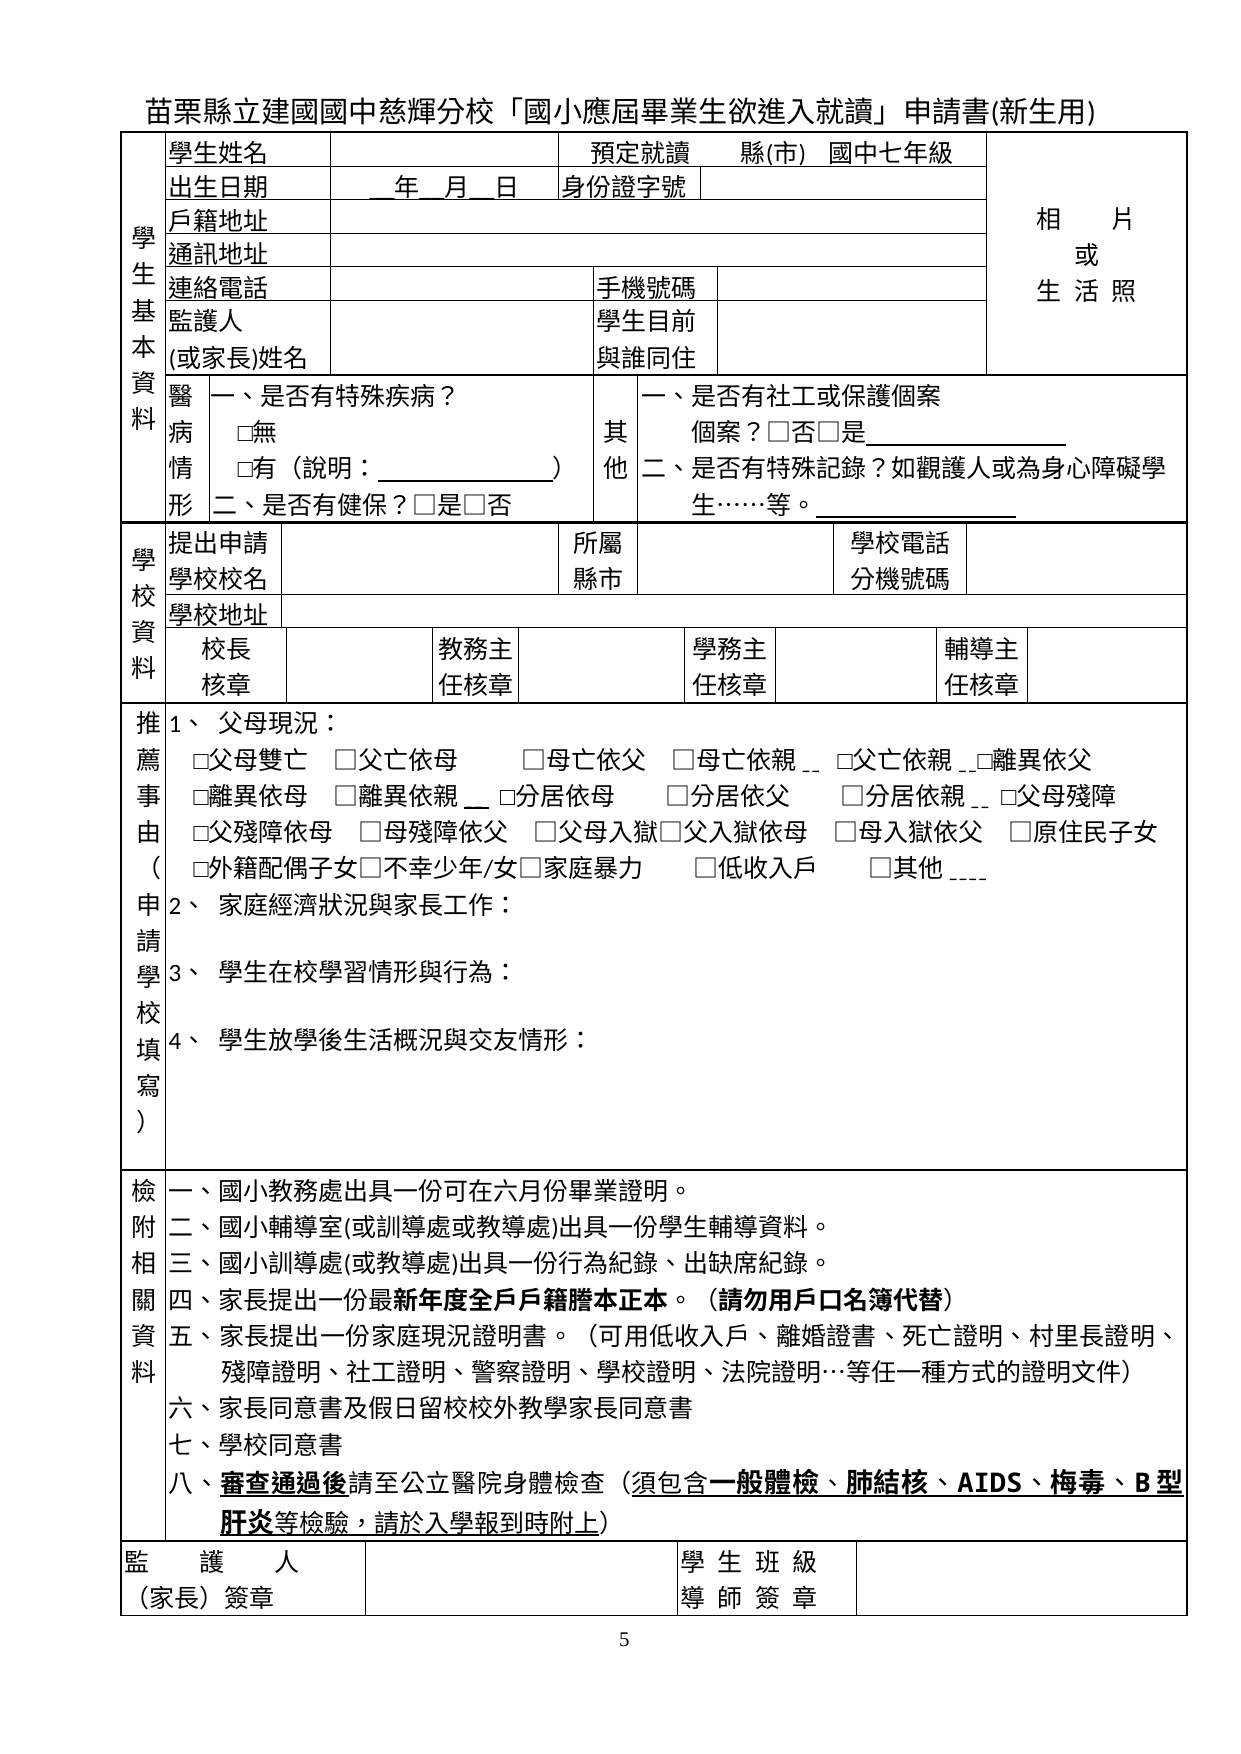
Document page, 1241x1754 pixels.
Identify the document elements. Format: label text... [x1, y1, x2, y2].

table_cell 監 護 人 （家長）簽章 [122, 1542, 365, 1615]
table_cell [282, 595, 1186, 627]
table_cell 檢 附 相關資料 [122, 1171, 165, 1540]
table_cell 校長 核章 [166, 628, 286, 702]
table_cell 手機號碼 [594, 267, 717, 300]
table_cell 其 他 [594, 376, 637, 521]
table_cell 戶籍地址 [166, 200, 330, 233]
table_cell [857, 1542, 1186, 1615]
text 苗栗縣立建國國中慈輝分校「國小應屆畢業生欲進入就讀」申請書(新生用) [118, 89, 1122, 131]
table_cell [331, 234, 986, 266]
table_cell [718, 267, 986, 300]
table_cell [967, 524, 1186, 594]
table_cell 學校地址 [166, 595, 281, 627]
table_cell 學生目前 與誰同住 [594, 301, 717, 374]
table_cell 所屬縣市 [559, 524, 637, 594]
table_cell 輔導主任核章 [937, 628, 1027, 702]
table_header 學生姓名 [166, 133, 330, 166]
table_cell [701, 167, 986, 199]
table_cell 一、國小教務處出具一份可在六月份畢業證明。 二、國小輔導室(或訓導處或教導處)出具一份學生輔導資料。 三、國小訓導處(或教導處)出具一份行為紀錄、出缺席紀錄。 四、家長提出一份最新年度全戶戶籍謄本正本。（請勿用戶口名簿代替） 五、家長提出一份家庭現況證明書。（可用低收入戶、離婚證書、死亡證明、村里長證明、殘障證明、社工證明、警察證明、學校證明、法院證明…等任一種方式的證明文件） 六、家長同意書及假日留校校外教學家長同意書 七、學校同意書 八、審查通過後請至公立醫院身體檢查（須包含一般體檢、肺結核、AIDS、梅毒、B型肝炎等檢驗，請於入學報到時附上） [166, 1171, 1186, 1540]
table_cell 教務主任核章 [433, 628, 518, 702]
table_header 預定就讀 縣(市) 國中七年級 [559, 133, 986, 166]
table_cell __年__月__日 [331, 167, 558, 199]
table_cell 出生日期 [166, 167, 330, 199]
table_cell 連絡電話 [166, 267, 330, 300]
table_cell 監護人 (或家長)姓名 [166, 301, 330, 374]
table_header 學生基本資料 [122, 133, 165, 521]
table_cell 通訊地址 [166, 234, 330, 266]
table_cell [366, 1542, 677, 1615]
table_cell [519, 628, 684, 702]
table_cell [282, 524, 558, 594]
table_cell 一、是否有社工或保護個案 個案？□否□是 二、是否有特殊記錄？如觀護人或為身心障礙學生……等。 [638, 376, 1186, 521]
table_header 相 片 或 生 活 照 [987, 133, 1186, 374]
table_cell [331, 267, 593, 300]
table_cell [331, 301, 593, 374]
table_cell [638, 524, 833, 594]
table_cell 一、是否有特殊疾病？ □無 □有（說明： ） 二、是否有健保？□是□否 [210, 376, 593, 521]
table_cell [331, 200, 986, 233]
table_cell [776, 628, 936, 702]
table_cell [1028, 628, 1186, 702]
table_cell 提出申請 學校校名 [166, 524, 281, 594]
table_cell 學校電話 分機號碼 [834, 524, 966, 594]
table_header [331, 133, 558, 166]
table_cell 學校資料 [122, 524, 165, 702]
table_cell 身份證字號 [559, 167, 700, 199]
table_cell [718, 301, 986, 374]
table_cell [287, 628, 432, 702]
table_cell 父母現況： □父母雙亡 □父亡依母 □母亡依父 □母亡依親ˍˍ □父亡依親ˍˍ□離異依父 □離異依母 □離異依親ˍˍ □分居依母 □分居依父 □分居依親ˍˍ □父母殘障 □父殘障依母 □母殘障依父 □父母入獄□父入獄依母 □母入獄依父 □原住民子女 □外籍配偶子女□不幸少年/女□家庭暴力 □低收入戶 □其他ˍˍˍˍ 家庭經濟狀況與家長工作： 學生在校學習情形與行為： 學生放學後生活概況與交友情形： [166, 704, 1186, 1169]
table_cell 學務主任核章 [685, 628, 775, 702]
table_cell 學 生 班 級 導 師 簽 章 [678, 1542, 856, 1615]
table_cell 醫 病 情 形 [166, 376, 209, 521]
table_cell 推薦事由（申請學校填寫） [122, 704, 165, 1169]
